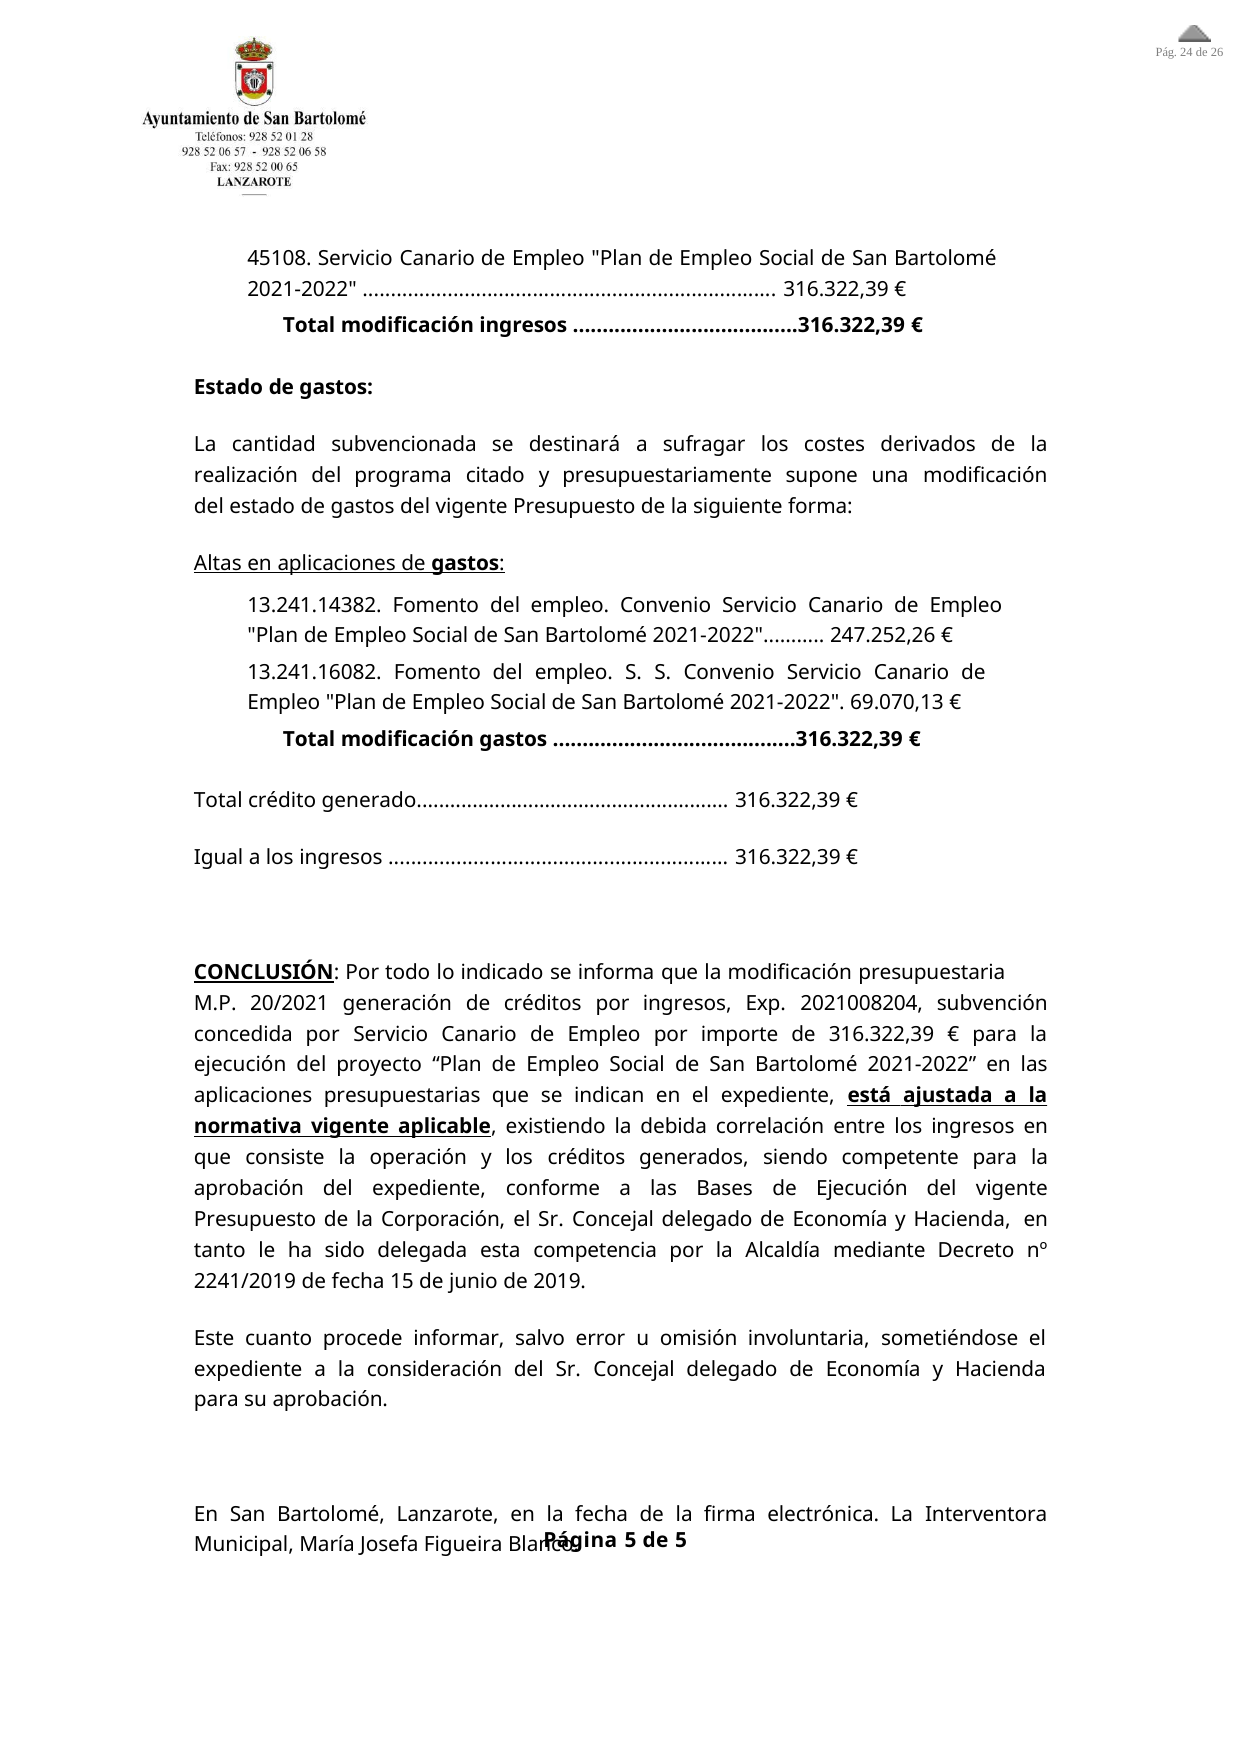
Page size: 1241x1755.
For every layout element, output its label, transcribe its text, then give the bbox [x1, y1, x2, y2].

text La cantidad subvencionada se destinará a sufragar los costes derivados de la realización del programa citado y presupuestariamente supone una modificación del estado de gastos del vigente Presupuesto de la siguiente forma: [194, 429, 1047, 519]
text Este cuanto procede informar, salvo error u omisión involuntaria, sometiéndose el expediente a la consideración del Sr. Concejal delegado de Economía y Hacienda para su aprobación. [194, 1323, 1046, 1413]
text 13.241.16082. Fomento del empleo. S. S. Convenio Servicio Canario de Empleo "Plan de Empleo Social de San Bartolomé 2021-2022". 69.070,13 € [247, 657, 1047, 716]
picture [1177, 25, 1211, 42]
text Estado de gastos: [194, 372, 1236, 400]
text 45108. Servicio Canario de Empleo "Plan de Empleo Social de San Bartolomé 2021-2022" ......................................................................... 316.322,39 € [247, 243, 1047, 302]
text Total modificación gastos .........................................316.322,39 € [283, 724, 1236, 752]
text Total modificación ingresos ......................................316.322,39 € [283, 311, 1236, 339]
text 13.241.14382. Fomento del empleo. Convenio Servicio Canario de Empleo "Plan de Empleo Social de San Bartolomé 2021-2022"........... 247.252,26 € [247, 590, 1047, 649]
picture [140, 36, 369, 197]
text Total crédito generado........................................................ 316.322,39 € [194, 785, 1236, 814]
text Altas en aplicaciones de gastos: [194, 548, 1236, 576]
text En San Bartolomé, Lanzarote, en la fecha de la firma electrónica. La Interventora Municipal, María Josefa Figueira Blanco. [194, 1499, 1048, 1558]
text Igual a los ingresos ............................................................ 316.322,39 € [194, 842, 1236, 871]
text M.P. 20/2021 generación de créditos por ingresos, Exp. 2021008204, subvención concedida por Servicio Canario de Empleo por importe de 316.322,39 € para la ejecución del proyecto “Plan de Empleo Social de San Bartolomé 2021-2022” en las aplicaciones presupuestarias que se indican en el expediente, está ajustada a la normativa vigente aplicable, existiendo la debida correlación entre los ingresos en que consiste la operación y los créditos generados, siendo competente para la aprobación del expediente, conforme a las Bases de Ejecución del vigente Presupuesto de la Corporación, el Sr. Concejal delegado de Economía y Hacienda, en tanto le ha sido delegada esta competencia por la Alcaldía mediante Decreto nº 2241/2019 de fecha 15 de junio de 2019. [194, 988, 1048, 1294]
text CONCLUSIÓN: Por todo lo indicado se informa que la modificación presupuestaria [194, 957, 1236, 986]
